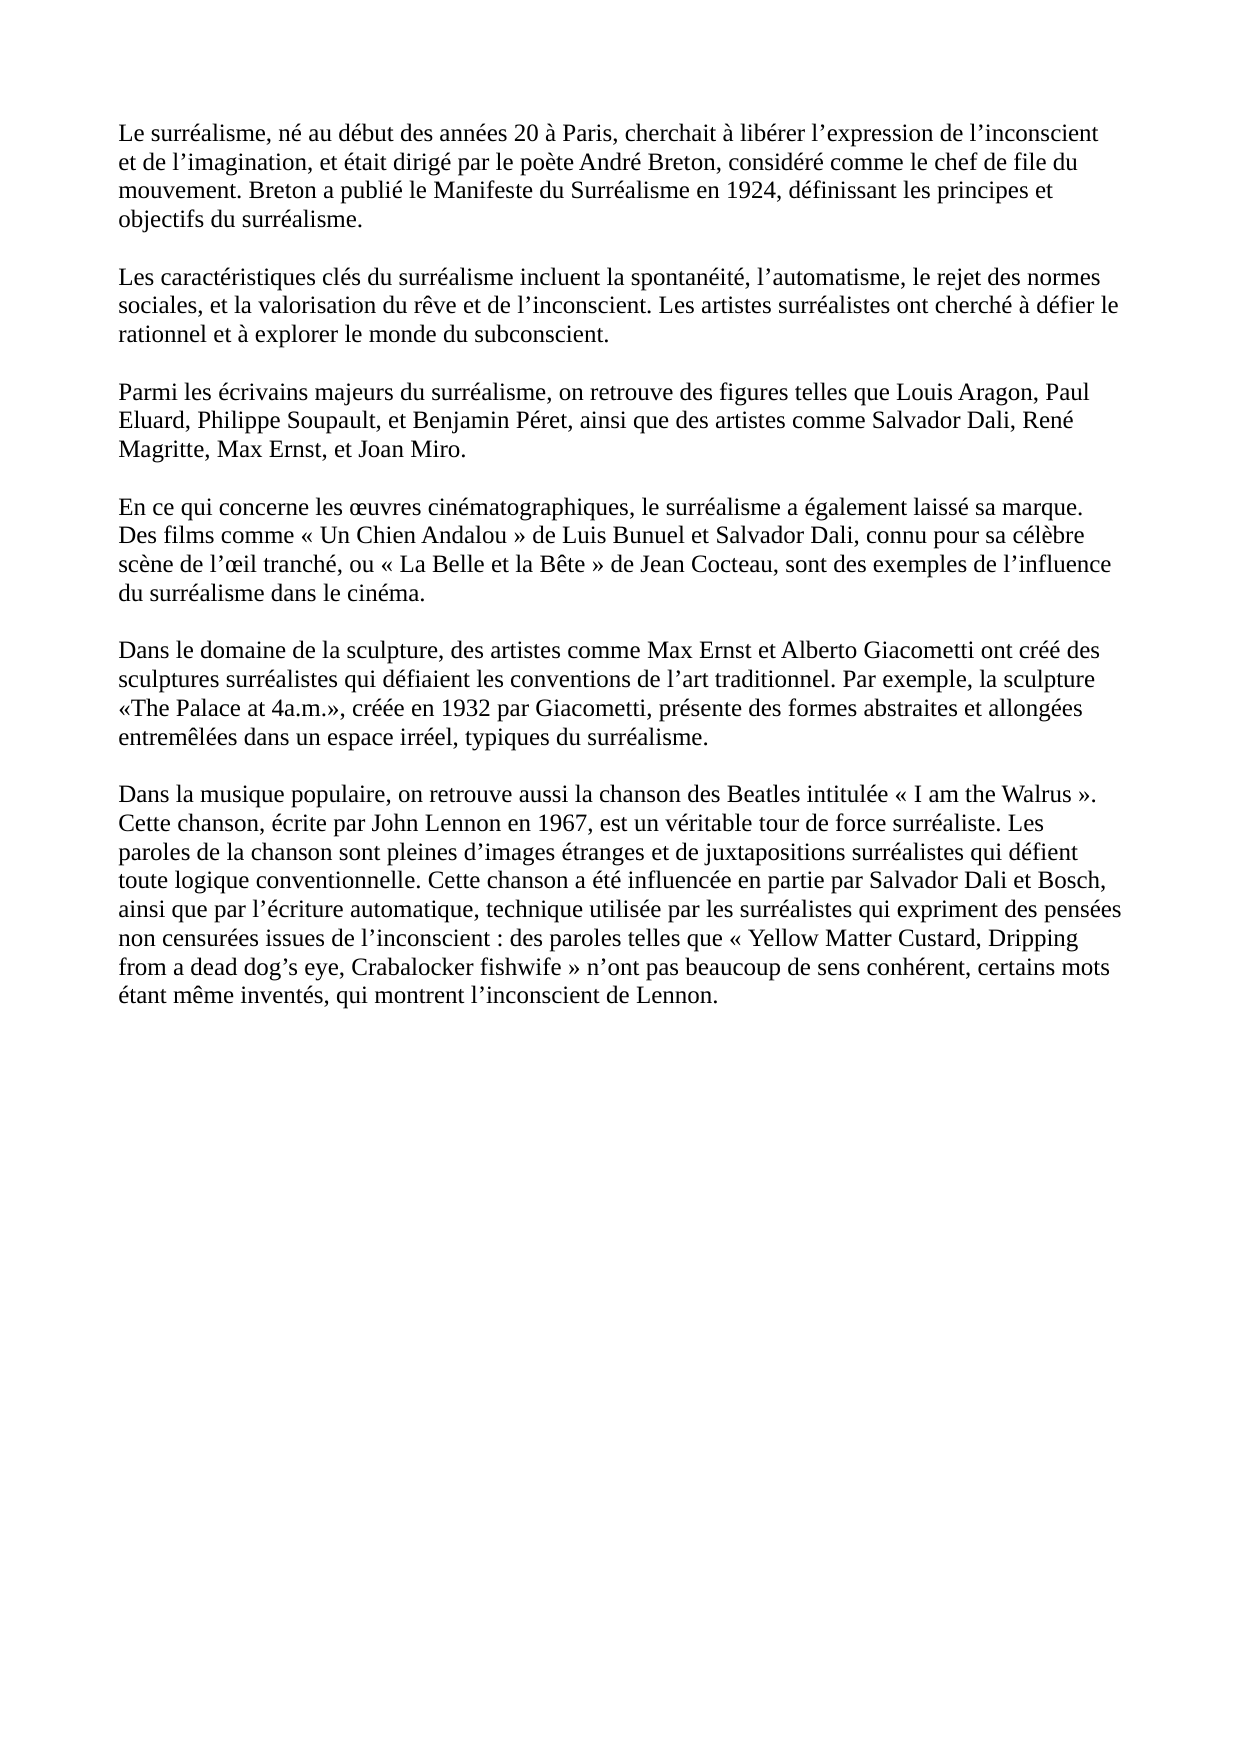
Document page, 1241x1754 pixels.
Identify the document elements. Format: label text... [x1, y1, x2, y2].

text En ce qui concerne les œuvres cinématographiques, le surréalisme a également laissé sa marque. Des films comme « Un Chien Andalou » de Luis Bunuel et Salvador Dali, connu pour sa célèbre scène de l’œil tranché, ou « La Belle et la Bête » de Jean Cocteau, sont des exemples de l’influence du surréalisme dans le cinéma. [118, 492, 1122, 607]
text Dans le domaine de la sculpture, des artistes comme Max Ernst et Alberto Giacometti ont créé des sculptures surréalistes qui défiaient les conventions de l’art traditionnel. Par exemple, la sculpture «The Palace at 4a.m.», créée en 1932 par Giacometti, présente des formes abstraites et allongées entremêlées dans un espace irréel, typiques du surréalisme. [118, 636, 1122, 751]
text Parmi les écrivains majeurs du surréalisme, on retrouve des figures telles que Louis Aragon, Paul Eluard, Philippe Soupault, et Benjamin Péret, ainsi que des artistes comme Salvador Dali, René Magritte, Max Ernst, et Joan Miro. [118, 377, 1122, 463]
text Le surréalisme, né au début des années 20 à Paris, cherchait à libérer l’expression de l’inconscient et de l’imagination, et était dirigé par le poète André Breton, considéré comme le chef de file du mouvement. Breton a publié le Manifeste du Surréalisme en 1924, définissant les principes et objectifs du surréalisme. [118, 118, 1122, 233]
text Dans la musique populaire, on retrouve aussi la chanson des Beatles intitulée « I am the Walrus ». Cette chanson, écrite par John Lennon en 1967, est un véritable tour de force surréaliste. Les paroles de la chanson sont pleines d’images étranges et de juxtapositions surréalistes qui défient toute logique conventionnelle. Cette chanson a été influencée en partie par Salvador Dali et Bosch, ainsi que par l’écriture automatique, technique utilisée par les surréalistes qui expriment des pensées non censurées issues de l’inconscient : des paroles telles que « Yellow Matter Custard, Dripping from a dead dog’s eye, Crabalocker fishwife » n’ont pas beaucoup de sens conhérent, certains mots étant même inventés, qui montrent l’inconscient de Lennon. [118, 779, 1122, 1009]
text Les caractéristiques clés du surréalisme incluent la spontanéité, l’automatisme, le rejet des normes sociales, et la valorisation du rêve et de l’inconscient. Les artistes surréalistes ont cherché à défier le rationnel et à explorer le monde du subconscient. [118, 262, 1122, 348]
